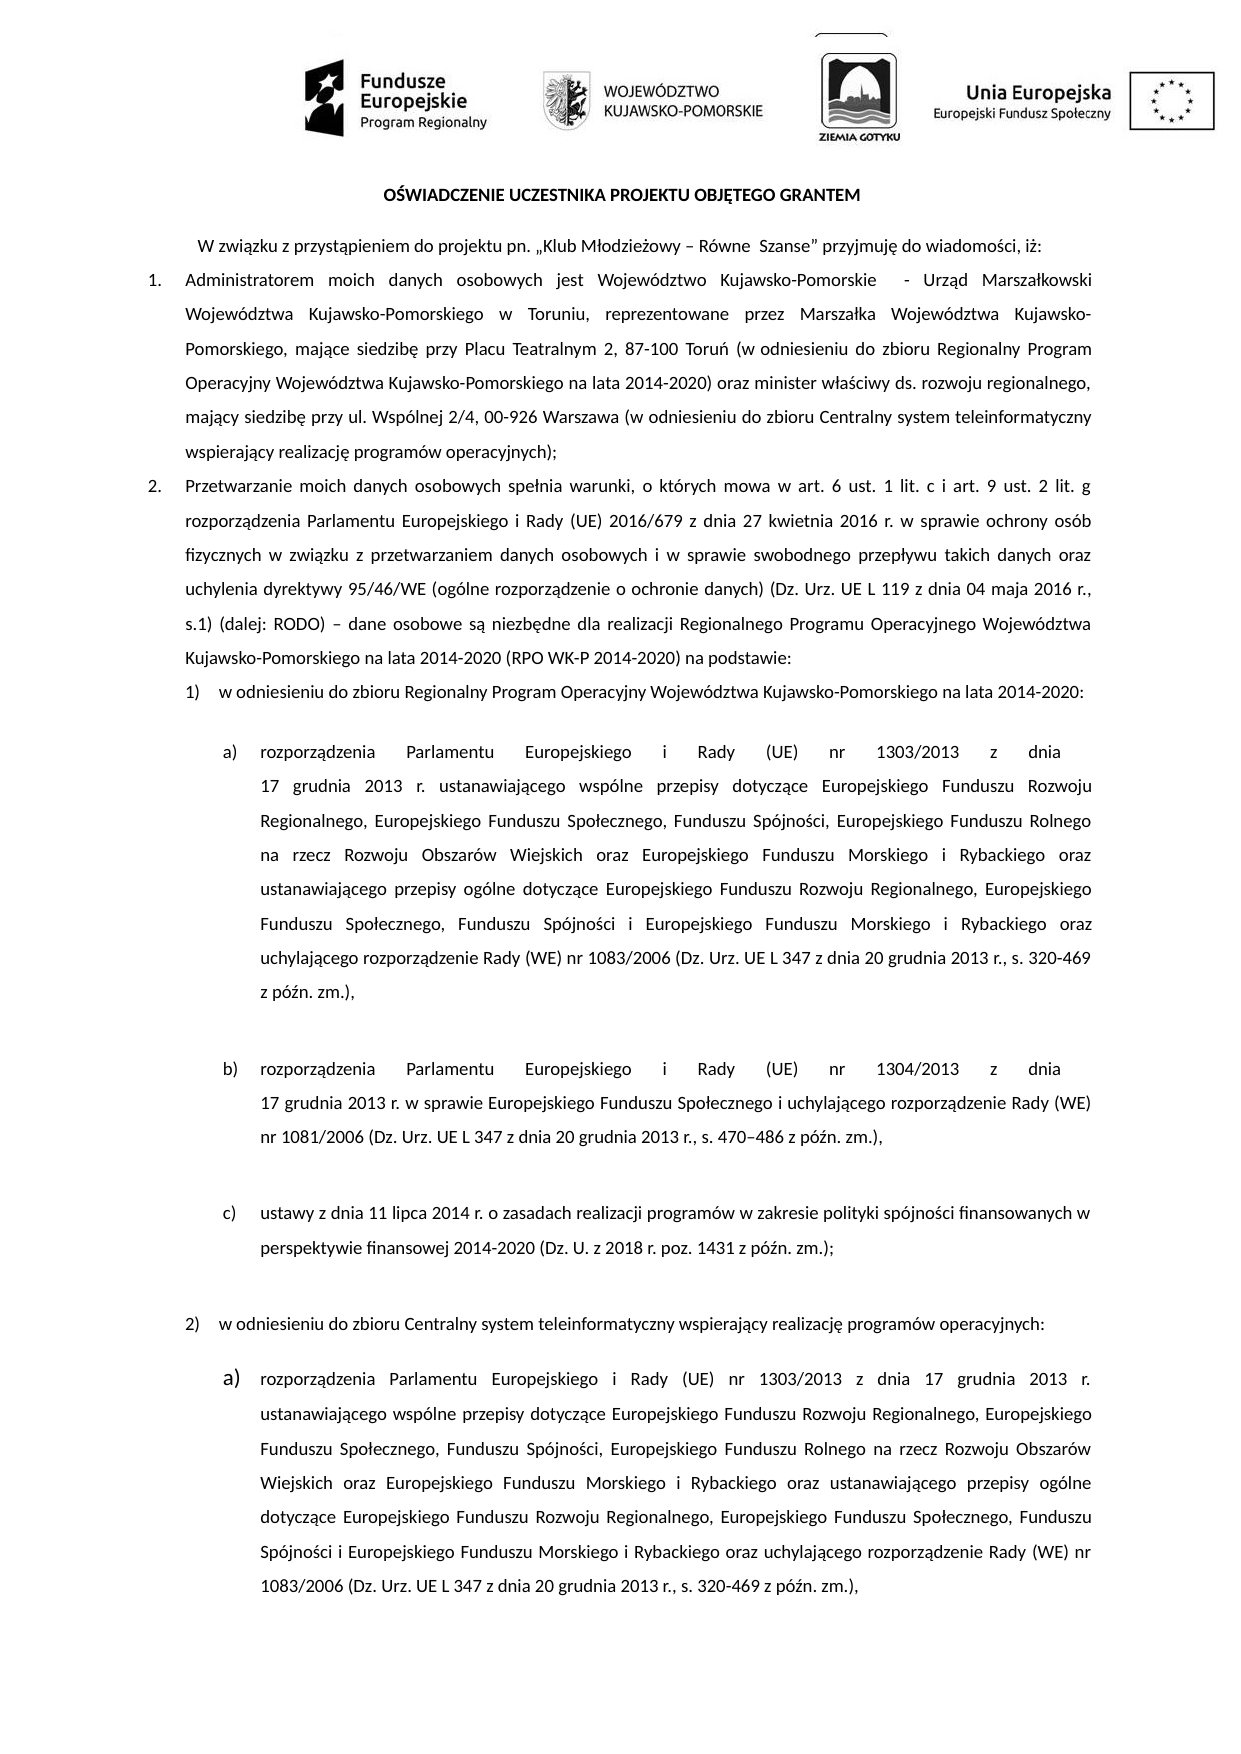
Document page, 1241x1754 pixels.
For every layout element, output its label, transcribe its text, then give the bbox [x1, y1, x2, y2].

list w odniesieniu do zbioru Regionalny Program Operacyjny Województwa Kujawsko-Pomorskiego na lata 2014-2020: [185, 681, 1093, 704]
list rozporządzenia Parlamentu Europejskiego i Rady (UE) nr 1303/2013 z dnia 17 grudnia 2013 r. ustanawiającego wspólne przepisy dotyczące Europejskiego Funduszu Rozwoju Regionalnego, Europejskiego Funduszu Społecznego, Funduszu Spójności, Europejskiego Funduszu Rolnego na rzecz Rozwoju Obszarów Wiejskich oraz Europejskiego Funduszu Morskiego i Rybackiego oraz ustanawiającego przepisy ogólne dotyczące Europejskiego Funduszu Rozwoju Regionalnego, Europejskiego Funduszu Społecznego, Funduszu Spójności i Europejskiego Funduszu Morskiego i Rybackiego oraz uchylającego rozporządzenie Rady (WE) nr 1083/2006 (Dz. Urz. UE L 347 z dnia 20 grudnia 2013 r., s. 320-469 z późn. zm.), [223, 1363, 1093, 1597]
list w odniesieniu do zbioru Centralny system teleinformatyczny wspierający realizację programów operacyjnych: [185, 1312, 1093, 1335]
list ustawy z dnia 11 lipca 2014 r. o zasadach realizacji programów w zakresie polityki spójności finansowanych w perspektywie finansowej 2014-2020 (Dz. U. z 2018 r. poz. 1431 z późn. zm.); [223, 1202, 1093, 1259]
list Przetwarzanie moich danych osobowych spełnia warunki, o których mowa w art. 6 ust. 1 lit. c i art. 9 ust. 2 lit. g rozporządzenia Parlamentu Europejskiego i Rady (UE) 2016/679 z dnia 27 kwietnia 2016 r. w sprawie ochrony osób fizycznych w związku z przetwarzaniem danych osobowych i w sprawie swobodnego przepływu takich danych oraz uchylenia dyrektywy 95/46/WE (ogólne rozporządzenie o ochronie danych) (Dz. Urz. UE L 119 z dnia 04 maja 2016 r., s.1) (dalej: RODO) – dane osobowe są niezbędne dla realizacji Regionalnego Programu Operacyjnego Województwa Kujawsko-Pomorskiego na lata 2014-2020 (RPO WK-P 2014-2020) na podstawie: [148, 474, 1093, 669]
list rozporządzenia Parlamentu Europejskiego i Rady (UE) nr 1304/2013 z dnia 17 grudnia 2013 r. w sprawie Europejskiego Funduszu Społecznego i uchylającego rozporządzenie Rady (WE) nr 1081/2006 (Dz. Urz. UE L 347 z dnia 20 grudnia 2013 r., s. 470–486 z późn. zm.), [223, 1057, 1093, 1148]
list Administratorem moich danych osobowych jest Województwo Kujawsko-Pomorskie - Urząd Marszałkowski Województwa Kujawsko-Pomorskiego w Toruniu, reprezentowane przez Marszałka Województwa Kujawsko-Pomorskiego, mające siedzibę przy Placu Teatralnym 2, 87-100 Toruń (w odniesieniu do zbioru Regionalny Program Operacyjny Województwa Kujawsko-Pomorskiego na lata 2014-2020) oraz minister właściwy ds. rozwoju regionalnego, mający siedzibę przy ul. Wspólnej 2/4, 00-926 Warszawa (w odniesieniu do zbioru Centralny system teleinformatyczny wspierający realizację programów operacyjnych); [148, 268, 1093, 463]
text OŚWIADCZENIE UCZESTNIKA PROJEKTU OBJĘTEGO GRANTEM [148, 183, 1093, 206]
text W związku z przystąpieniem do projektu pn. „Klub Młodzieżowy – Równe Szanse” przyjmuję do wiadomości, iż: [148, 234, 1093, 257]
list rozporządzenia Parlamentu Europejskiego i Rady (UE) nr 1303/2013 z dnia 17 grudnia 2013 r. ustanawiającego wspólne przepisy dotyczące Europejskiego Funduszu Rozwoju Regionalnego, Europejskiego Funduszu Społecznego, Funduszu Spójności, Europejskiego Funduszu Rolnego na rzecz Rozwoju Obszarów Wiejskich oraz Europejskiego Funduszu Morskiego i Rybackiego oraz ustanawiającego przepisy ogólne dotyczące Europejskiego Funduszu Rozwoju Regionalnego, Europejskiego Funduszu Społecznego, Funduszu Spójności i Europejskiego Funduszu Morskiego i Rybackiego oraz uchylającego rozporządzenie Rady (WE) nr 1083/2006 (Dz. Urz. UE L 347 z dnia 20 grudnia 2013 r., s. 320-469 z późn. zm.), [223, 740, 1093, 1004]
